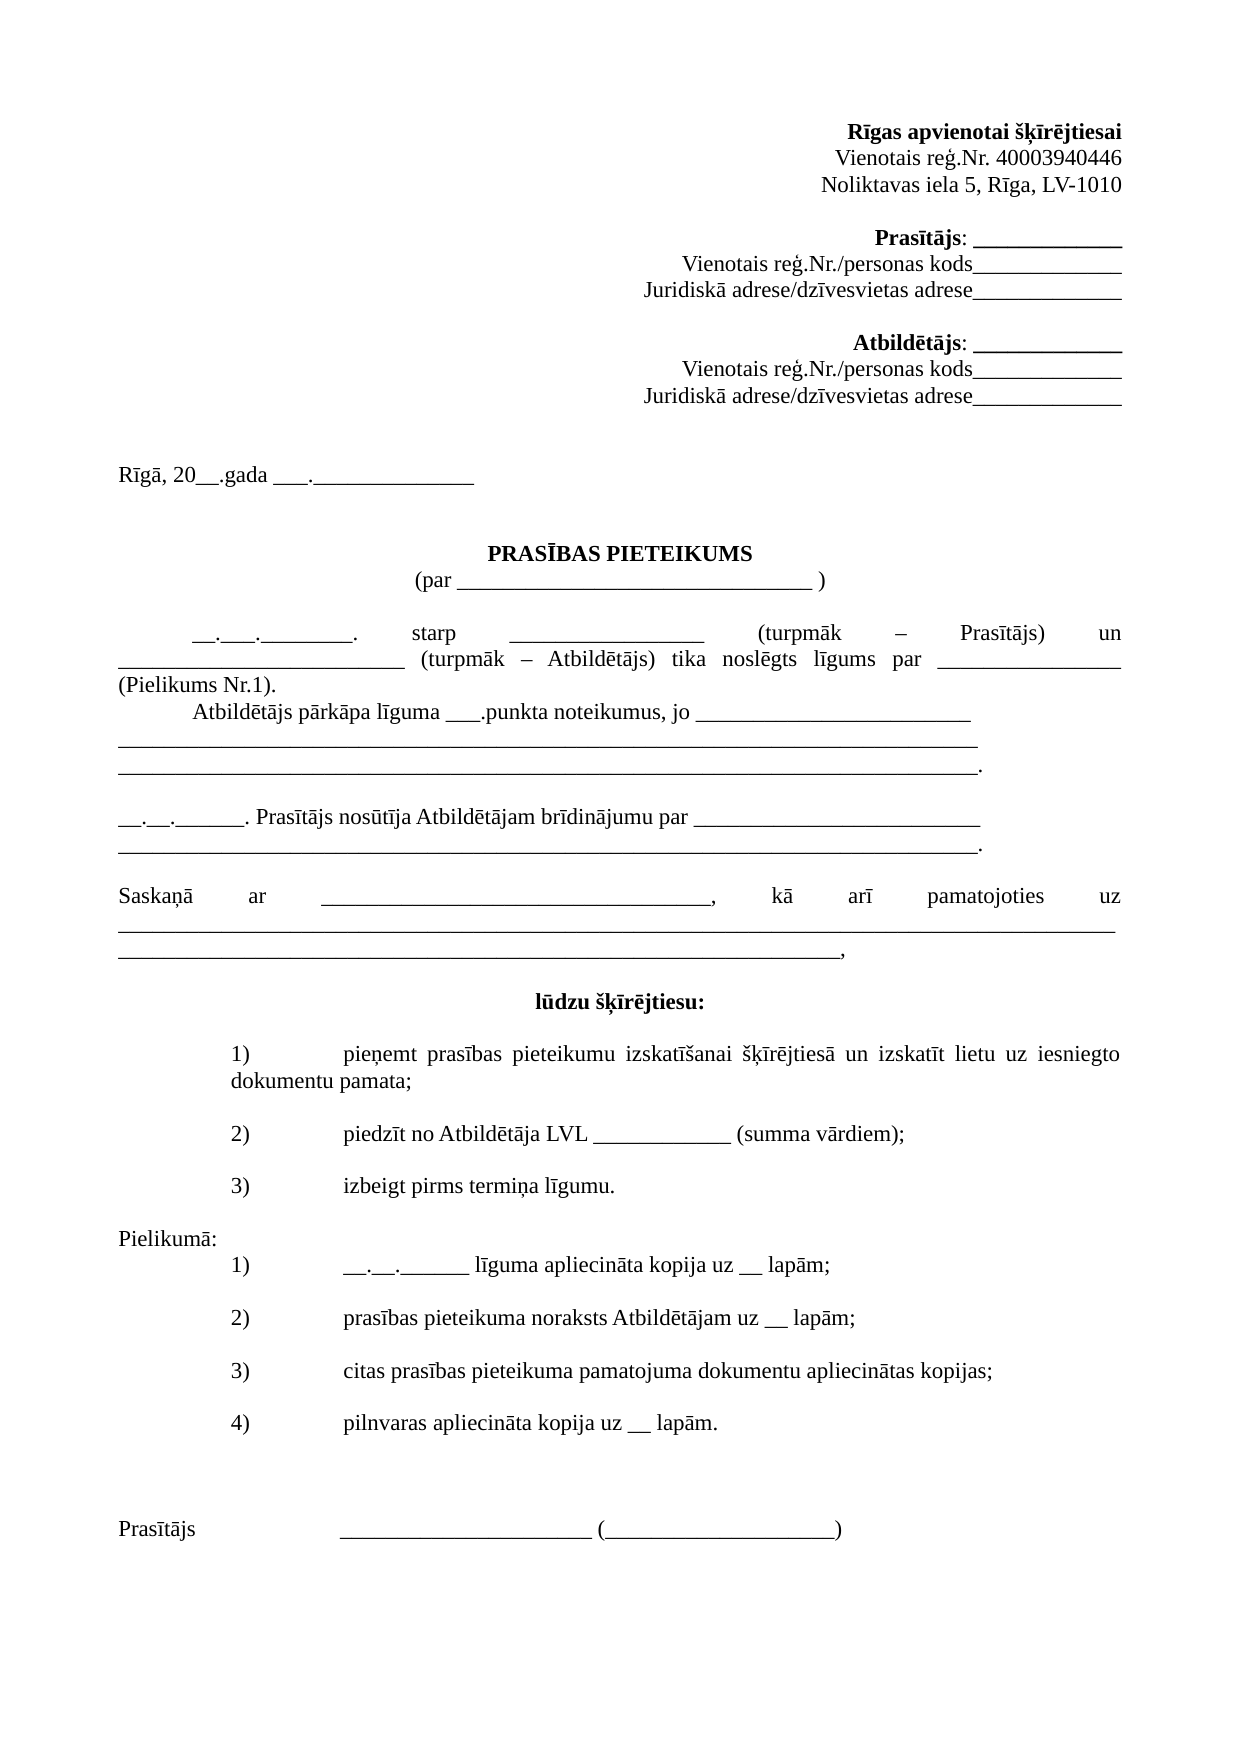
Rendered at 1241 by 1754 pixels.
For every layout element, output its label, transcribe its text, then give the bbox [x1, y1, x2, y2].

list piedzīt no Atbildētāja LVL ____________ (summa vārdiem); [231, 1119, 1122, 1146]
text Prasītājs ______________________ (____________________) [118, 1515, 1122, 1541]
text Saskaņā ar __________________________________, kā arī pamatojoties uz ______________________________________________________________________________________________________________________________________________________, [118, 882, 1122, 961]
list pieņemt prasības pieteikumu izskatīšanai šķīrējtiesā un izskatīt lietu uz iesniegto dokumentu pamata; [231, 1041, 1122, 1093]
text (par _______________________________ ) [118, 566, 1122, 592]
text Pielikumā: [118, 1225, 1122, 1251]
text Atbildētājs pārkāpa līguma ___.punkta noteikumus, jo ________________________ [118, 698, 1122, 724]
text lūdzu šķīrējtiesu: [118, 988, 1122, 1014]
text Juridiskā adrese/dzīvesvietas adrese_____________ [118, 382, 1122, 408]
text Noliktavas iela 5, Rīga, LV-1010 [118, 171, 1122, 197]
list pilnvaras apliecināta kopija uz __ lapām. [231, 1409, 1122, 1436]
text PRASĪBAS PIETEIKUMS [118, 540, 1122, 566]
text Vienotais reģ.Nr./personas kods_____________ [118, 250, 1122, 276]
text Rīgas apvienotai šķīrējtiesai [118, 118, 1122, 144]
list prasības pieteikuma noraksts Atbildētājam uz __ lapām; [231, 1304, 1122, 1330]
text ___________________________________________________________________________. [118, 830, 1122, 856]
text ___________________________________________________________________________. [118, 751, 1122, 777]
text ___________________________________________________________________________ [118, 724, 1122, 751]
list citas prasības pieteikuma pamatojuma dokumentu apliecinātas kopijas; [231, 1357, 1122, 1383]
list __.__.______ līguma apliecināta kopija uz __ lapām; [231, 1251, 1122, 1278]
text Vienotais reģ.Nr./personas kods_____________ [118, 355, 1122, 382]
text Juridiskā adrese/dzīvesvietas adrese_____________ [118, 276, 1122, 303]
text __.___.________. starp _________________ (turpmāk – Prasītājs) un _________________________ (turpmāk – Atbildētājs) tika noslēgts līgums par ________________ (Pielikums Nr.1). [118, 619, 1122, 698]
text Atbildētājs: _____________ [118, 329, 1122, 355]
text Vienotais reģ.Nr. 40003940446 [118, 144, 1122, 171]
text Prasītājs: _____________ [118, 223, 1122, 250]
text Rīgā, 20__.gada ___.______________ [118, 461, 1122, 487]
text __.__.______. Prasītājs nosūtīja Atbildētājam brīdinājumu par _________________________ [118, 803, 1122, 830]
list izbeigt pirms termiņa līgumu. [231, 1172, 1122, 1199]
